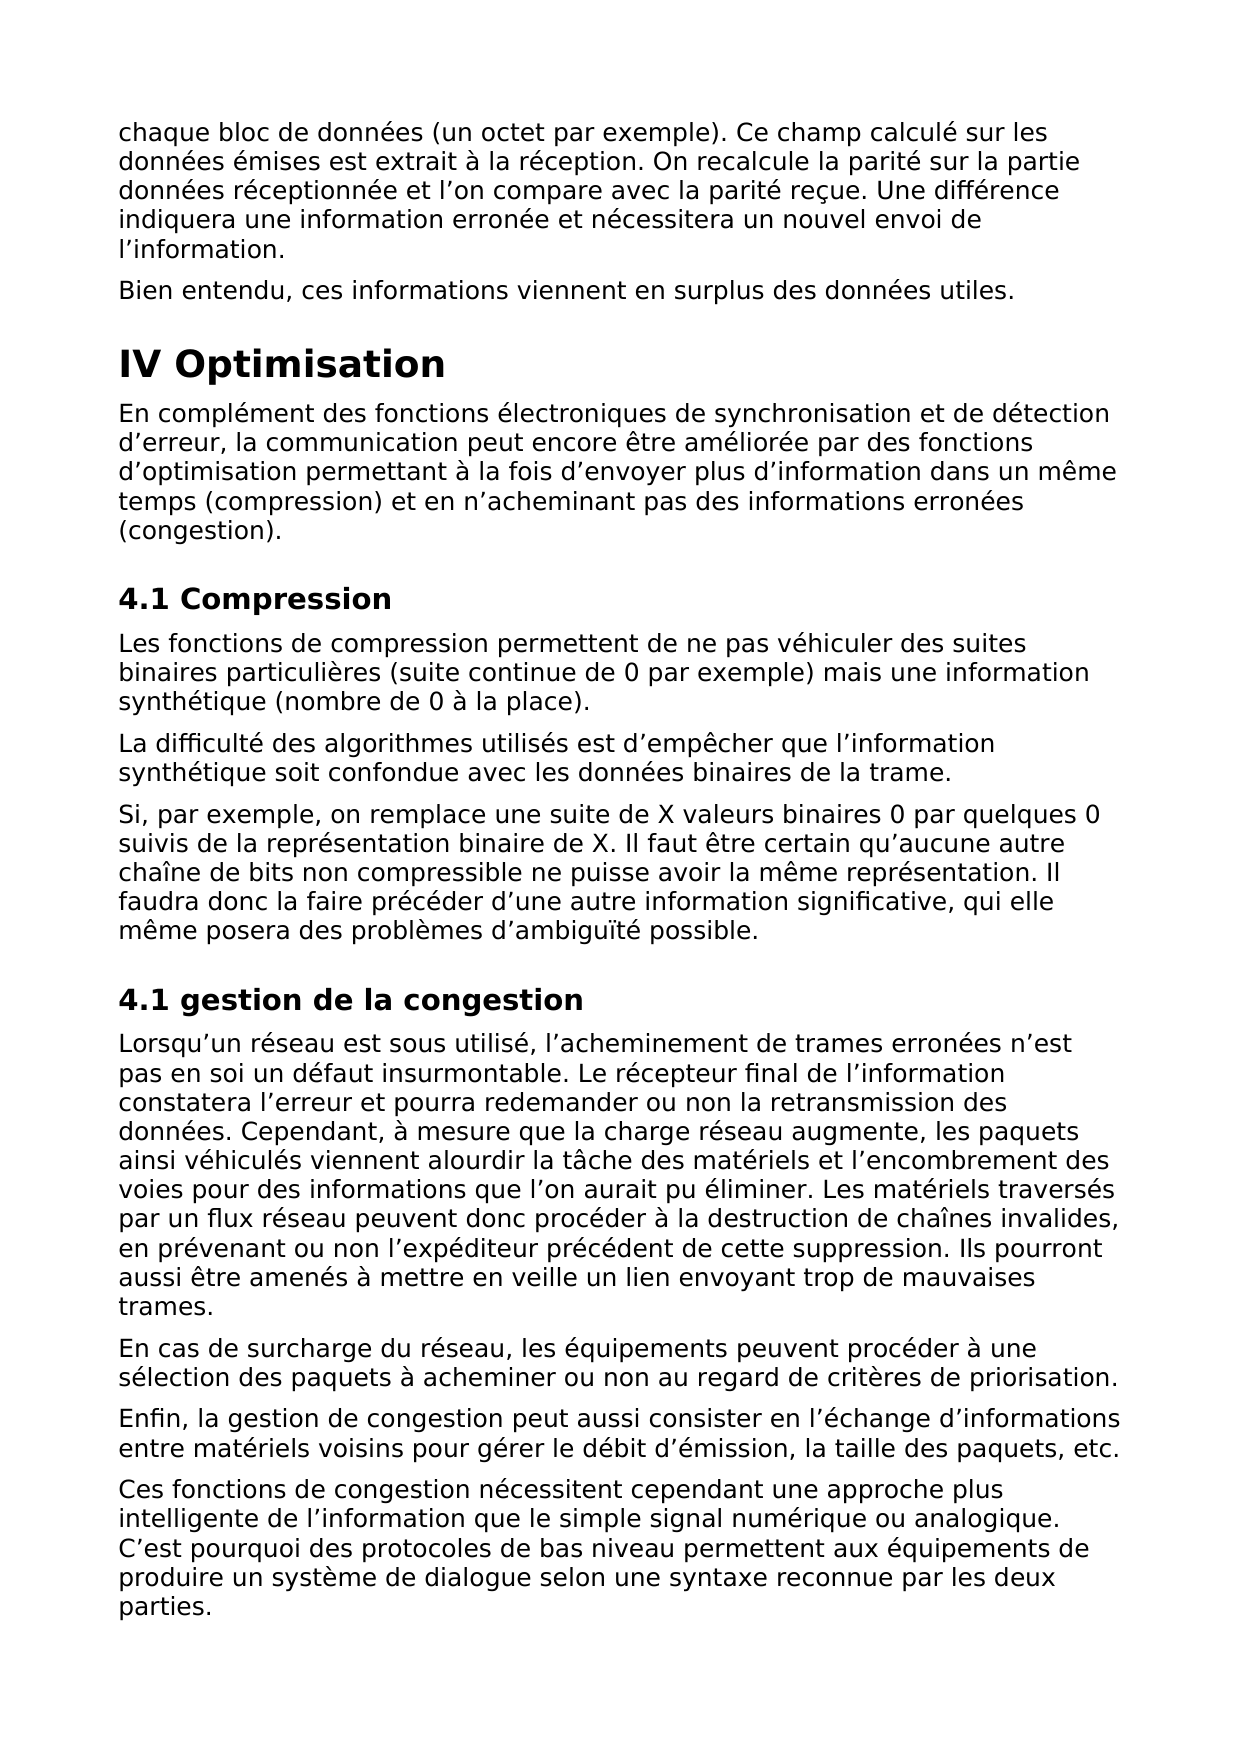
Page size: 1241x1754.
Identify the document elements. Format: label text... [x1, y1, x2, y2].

subtitle 4.1 Compression [118, 583, 1122, 617]
text Les fonctions de compression permettent de ne pas véhiculer des suites binaires particulières (suite continue de 0 par exemple) mais une information synthétique (nombre de 0 à la place). [118, 629, 1122, 717]
text La difficulté des algorithmes utilisés est d’empêcher que l’information synthétique soit confondue avec les données binaires de la trame. [118, 729, 1122, 787]
text Lorsqu’un réseau est sous utilisé, l’acheminement de trames erronées n’est pas en soi un défaut insurmontable. Le récepteur final de l’information constatera l’erreur et pourra redemander ou non la retransmission des données. Cependant, à mesure que la charge réseau augmente, les paquets ainsi véhiculés viennent alourdir la tâche des matériels et l’encombrement des voies pour des informations que l’on aurait pu éliminer. Les matériels traversés par un flux réseau peuvent donc procéder à la destruction de chaînes invalides, en prévenant ou non l’expéditeur précédent de cette suppression. Ils pourront aussi être amenés à mettre en veille un lien envoyant trop de mauvaises trames. [118, 1030, 1122, 1321]
text Bien entendu, ces informations viennent en surplus des données utiles. [118, 276, 1122, 306]
text En complément des fonctions électroniques de synchronisation et de détection d’erreur, la communication peut encore être améliorée par des fonctions d’optimisation permettant à la fois d’envoyer plus d’information dans un même temps (compression) et en n’acheminant pas des informations erronées (congestion). [118, 399, 1122, 545]
text Si, par exemple, on remplace une suite de X valeurs binaires 0 par quelques 0 suivis de la représentation binaire de X. Il faut être certain qu’aucune autre chaîne de bits non compressible ne puisse avoir la même représentation. Il faudra donc la faire précéder d’une autre information significative, qui elle même posera des problèmes d’ambiguïté possible. [118, 800, 1122, 946]
text Ces fonctions de congestion nécessitent cependant une approche plus intelligente de l’information que le simple signal numérique ou analogique. C’est pourquoi des protocoles de bas niveau permettent aux équipements de produire un système de dialogue selon une syntaxe reconnue par les deux parties. [118, 1476, 1122, 1621]
text Enfin, la gestion de congestion peut aussi consister en l’échange d’informations entre matériels voisins pour gérer le débit d’émission, la taille des paquets, etc. [118, 1405, 1122, 1463]
subtitle 4.1 gestion de la congestion [118, 983, 1122, 1017]
text chaque bloc de données (un octet par exemple). Ce champ calculé sur les données émises est extrait à la réception. On recalcule la parité sur la partie données réceptionnée et l’on compare avec la parité reçue. Une différence indiquera une information erronée et nécessitera un nouvel envoi de l’information. [118, 118, 1122, 264]
text En cas de surcharge du réseau, les équipements peuvent procéder à une sélection des paquets à acheminer ou non au regard de critères de priorisation. [118, 1334, 1122, 1392]
subtitle IV Optimisation [118, 343, 1122, 387]
